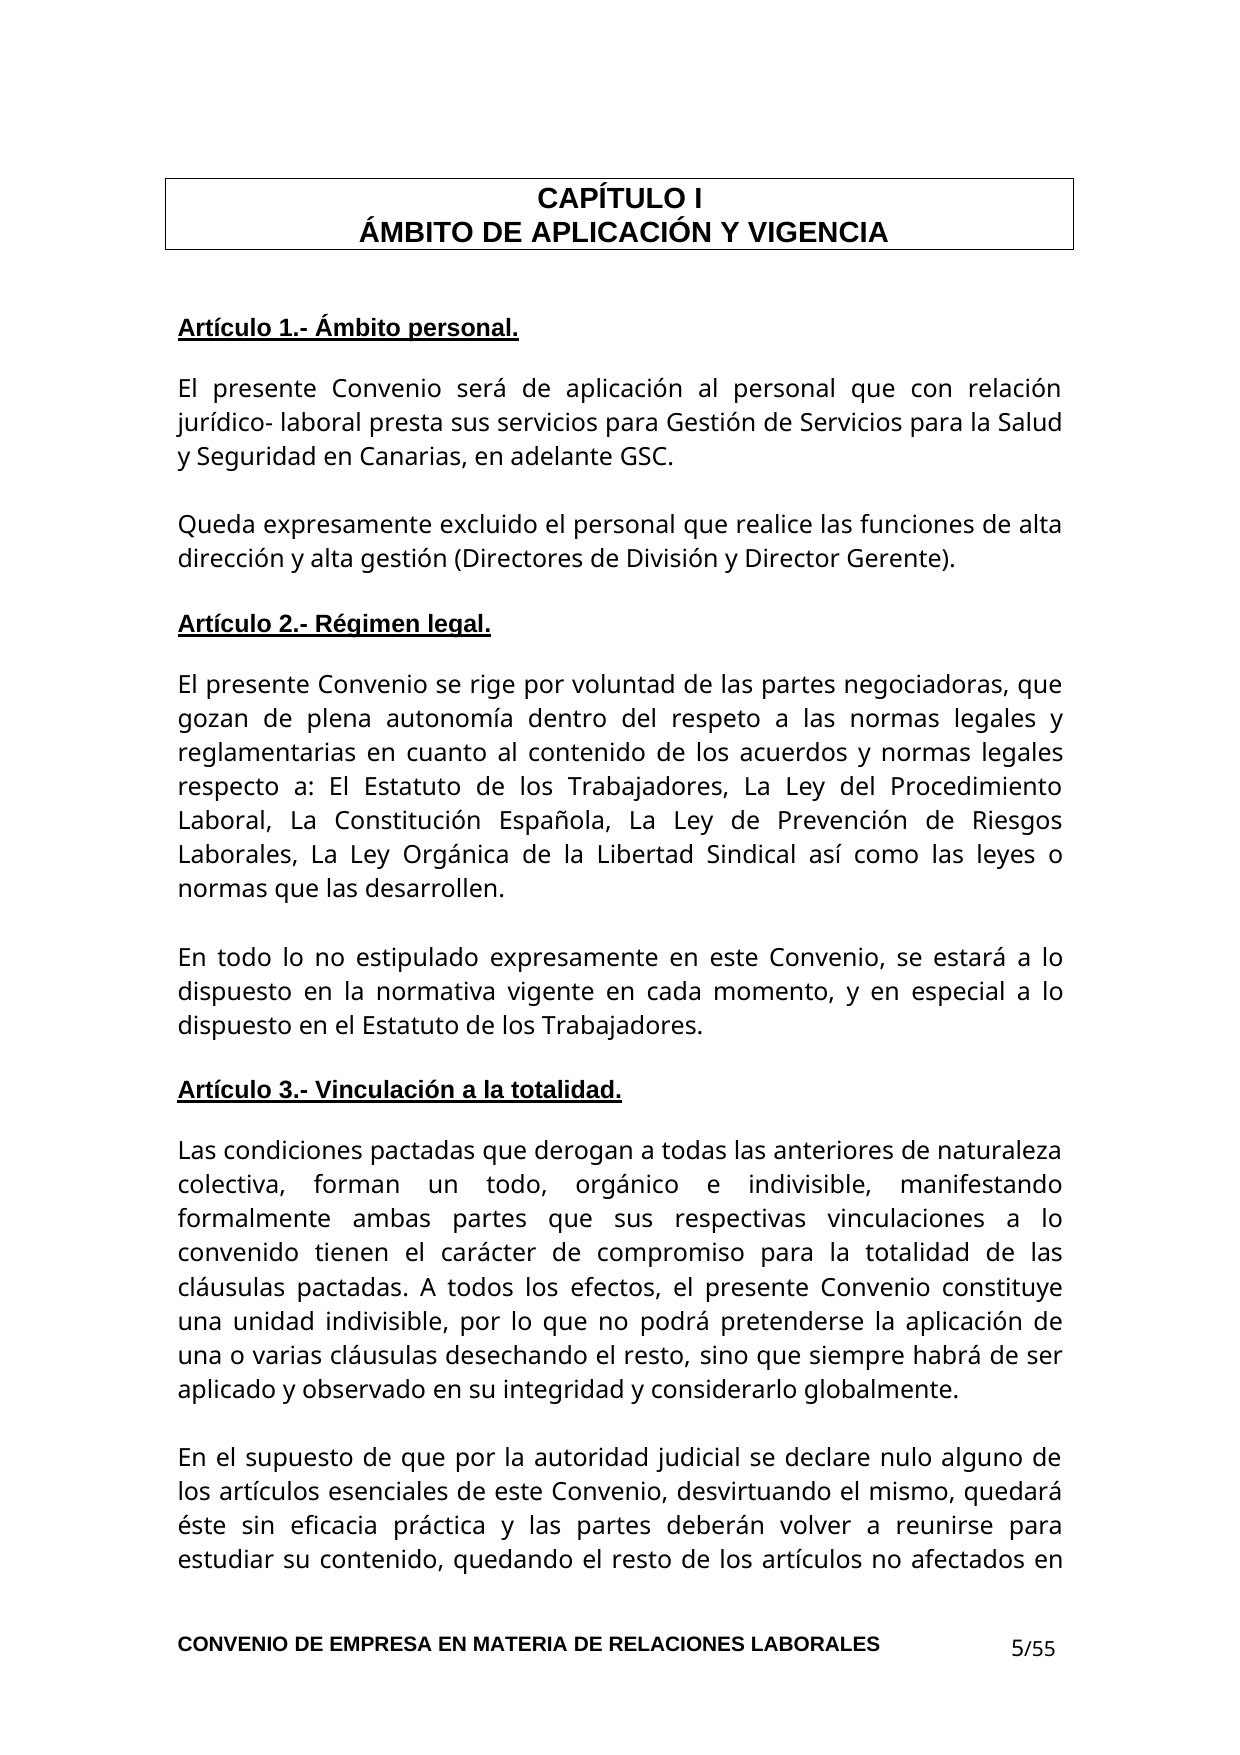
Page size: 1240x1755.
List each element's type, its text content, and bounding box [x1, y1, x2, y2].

text CAPÍTULO I [285, 181, 954, 215]
text Las condiciones pactadas que derogan a todas las anteriores de naturaleza colectiva, forman un todo, orgánico e indivisible, manifestando formalmente ambas partes que sus respectivas vinculaciones a lo convenido tienen el carácter de compromiso para la totalidad de las cláusulas pactadas. A todos los efectos, el presente Convenio constituye una unidad indivisible, por lo que no podrá pretenderse la aplicación de una o varias cláusulas desechando el resto, sino que siempre habrá de ser aplicado y observado en su integridad y considerarlo globalmente. [177, 1133, 1063, 1405]
subtitle Artículo 2.- Régimen legal. [177, 609, 1089, 638]
text El presente Convenio se rige por voluntad de las partes negociadoras, que gozan de plena autonomía dentro del respeto a las normas legales y reglamentarias en cuanto al contenido de los acuerdos y normas legales respecto a: El Estatuto de los Trabajadores, La Ley del Procedimiento Laboral, La Constitución Española, La Ley de Prevención de Riesgos Laborales, La Ley Orgánica de la Libertad Sindical así como las leyes o normas que las desarrollen. [177, 667, 1063, 905]
text En todo lo no estipulado expresamente en este Convenio, se estará a lo dispuesto en la normativa vigente en cada momento, y en especial a lo dispuesto en el Estatuto de los Trabajadores. [177, 939, 1063, 1041]
text El presente Convenio será de aplicación al personal que con relación jurídico- laboral presta sus servicios para Gestión de Servicios para la Salud y Seguridad en Canarias, en adelante GSC. [177, 371, 1063, 473]
subtitle Artículo 3.- Vinculación a la totalidad. [177, 1076, 1089, 1104]
subtitle Artículo 1.- Ámbito personal. [177, 313, 1089, 342]
text ÁMBITO DE APLICACIÓN Y VIGENCIA [285, 215, 962, 248]
text Queda expresamente excluido el personal que realice las funciones de alta dirección y alta gestión (Directores de División y Director Gerente). [177, 507, 1063, 575]
text En el supuesto de que por la autoridad judicial se declare nulo alguno de los artículos esenciales de este Convenio, desvirtuando el mismo, quedará éste sin eficacia práctica y las partes deberán volver a reunirse para estudiar su contenido, quedando el resto de los artículos no afectados en [177, 1439, 1063, 1576]
